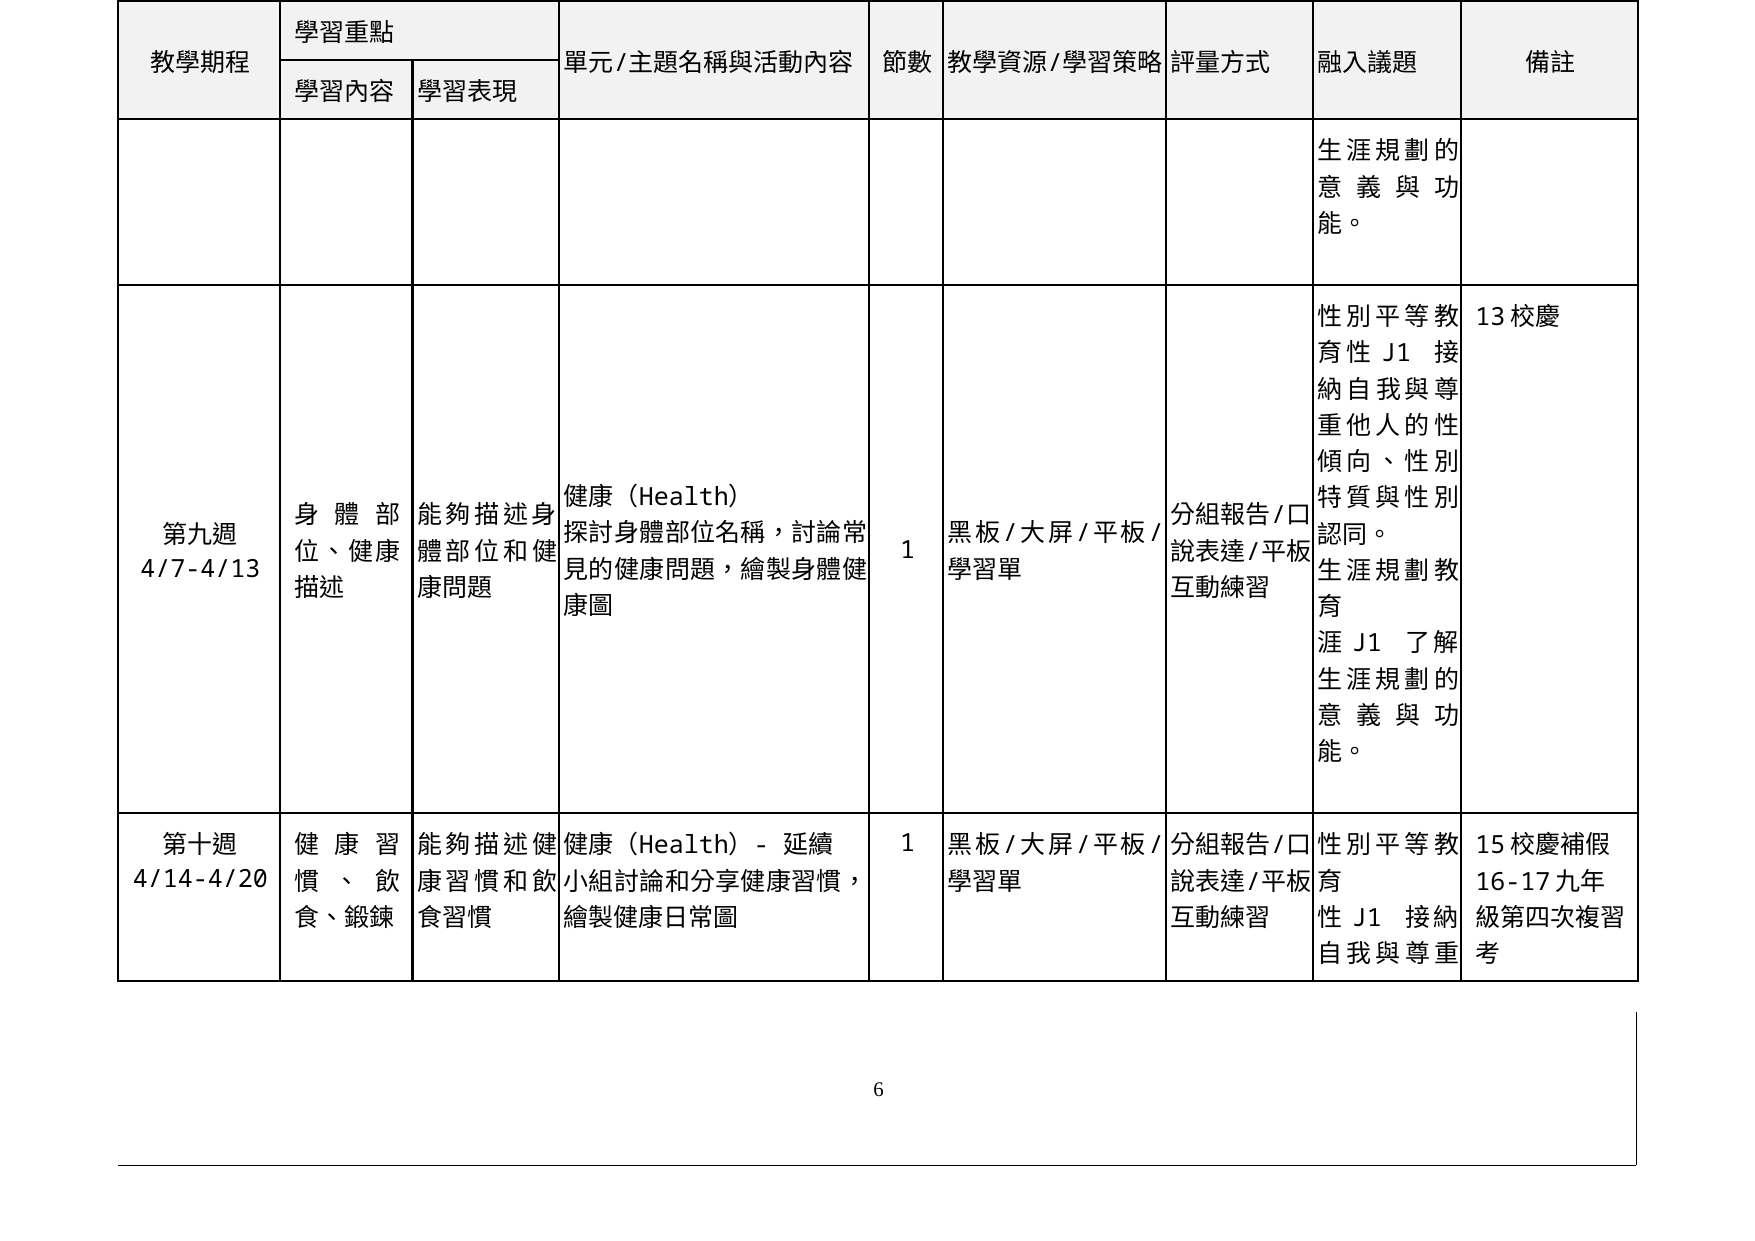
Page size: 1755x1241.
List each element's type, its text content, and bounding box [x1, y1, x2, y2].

table_cell [414, 120, 558, 284]
table_cell 健康（Health）- 延續 小組討論和分享健康習慣，繪製健康日常圖 [560, 814, 868, 980]
table_cell [119, 120, 279, 284]
table_cell 第十週 4/14-4/20 [119, 814, 279, 980]
table_cell 健康（Health） 探討身體部位名稱，討論常見的健康問題，繪製身體健康圖 [560, 286, 868, 812]
table_cell 身體部位、健康描述 [281, 286, 411, 812]
table_cell 分組報告/口說表達/平板互動練習 [1167, 814, 1312, 980]
table_cell 分組報告/口說表達/平板互動練習 [1167, 286, 1312, 812]
table_cell 1 [870, 814, 942, 980]
table_cell 能夠描述身體部位和健康問題 [414, 286, 558, 812]
table_header 學習重點 [281, 2, 558, 59]
table_cell 學習表現 [414, 61, 558, 118]
table_header 評量方式 [1167, 2, 1312, 118]
table_cell 性別平等教育 性J1 接納自我與尊重 [1314, 814, 1460, 980]
table_cell 學習內容 [281, 61, 411, 118]
table_header 備註 [1462, 2, 1637, 118]
table_cell 15校慶補假 16-17九年級第四次複習考 [1462, 814, 1637, 980]
table_cell 健康習慣、飲食、鍛鍊 [281, 814, 411, 980]
table_header 單元/主題名稱與活動內容 [560, 2, 868, 118]
table_cell 第九週 4/7-4/13 [119, 286, 279, 812]
table_header 融入議題 [1314, 2, 1460, 118]
table_cell 13校慶 [1462, 286, 1637, 812]
table_cell [944, 120, 1165, 284]
table_cell 1 [870, 286, 942, 812]
table_header 節數 [870, 2, 942, 118]
table_cell 性別平等教育性J1 接納自我與尊重他人的性傾向、性別特質與性別認同。 生涯規劃教育 涯J1 了解生涯規劃的意義與功能。 [1314, 286, 1460, 812]
table_cell 黑板/大屏/平板/學習單 [944, 814, 1165, 980]
table_cell 生涯規劃的意義與功能。 [1314, 120, 1460, 284]
table_cell [560, 120, 868, 284]
table_cell [870, 120, 942, 284]
table_cell [1462, 120, 1637, 284]
table_cell [281, 120, 411, 284]
table_header 教學期程 [119, 2, 279, 118]
table_cell [1167, 120, 1312, 284]
table_cell 能夠描述健康習慣和飲食習慣 [414, 814, 558, 980]
table_cell 黑板/大屏/平板/學習單 [944, 286, 1165, 812]
table_header 教學資源/學習策略 [944, 2, 1165, 118]
